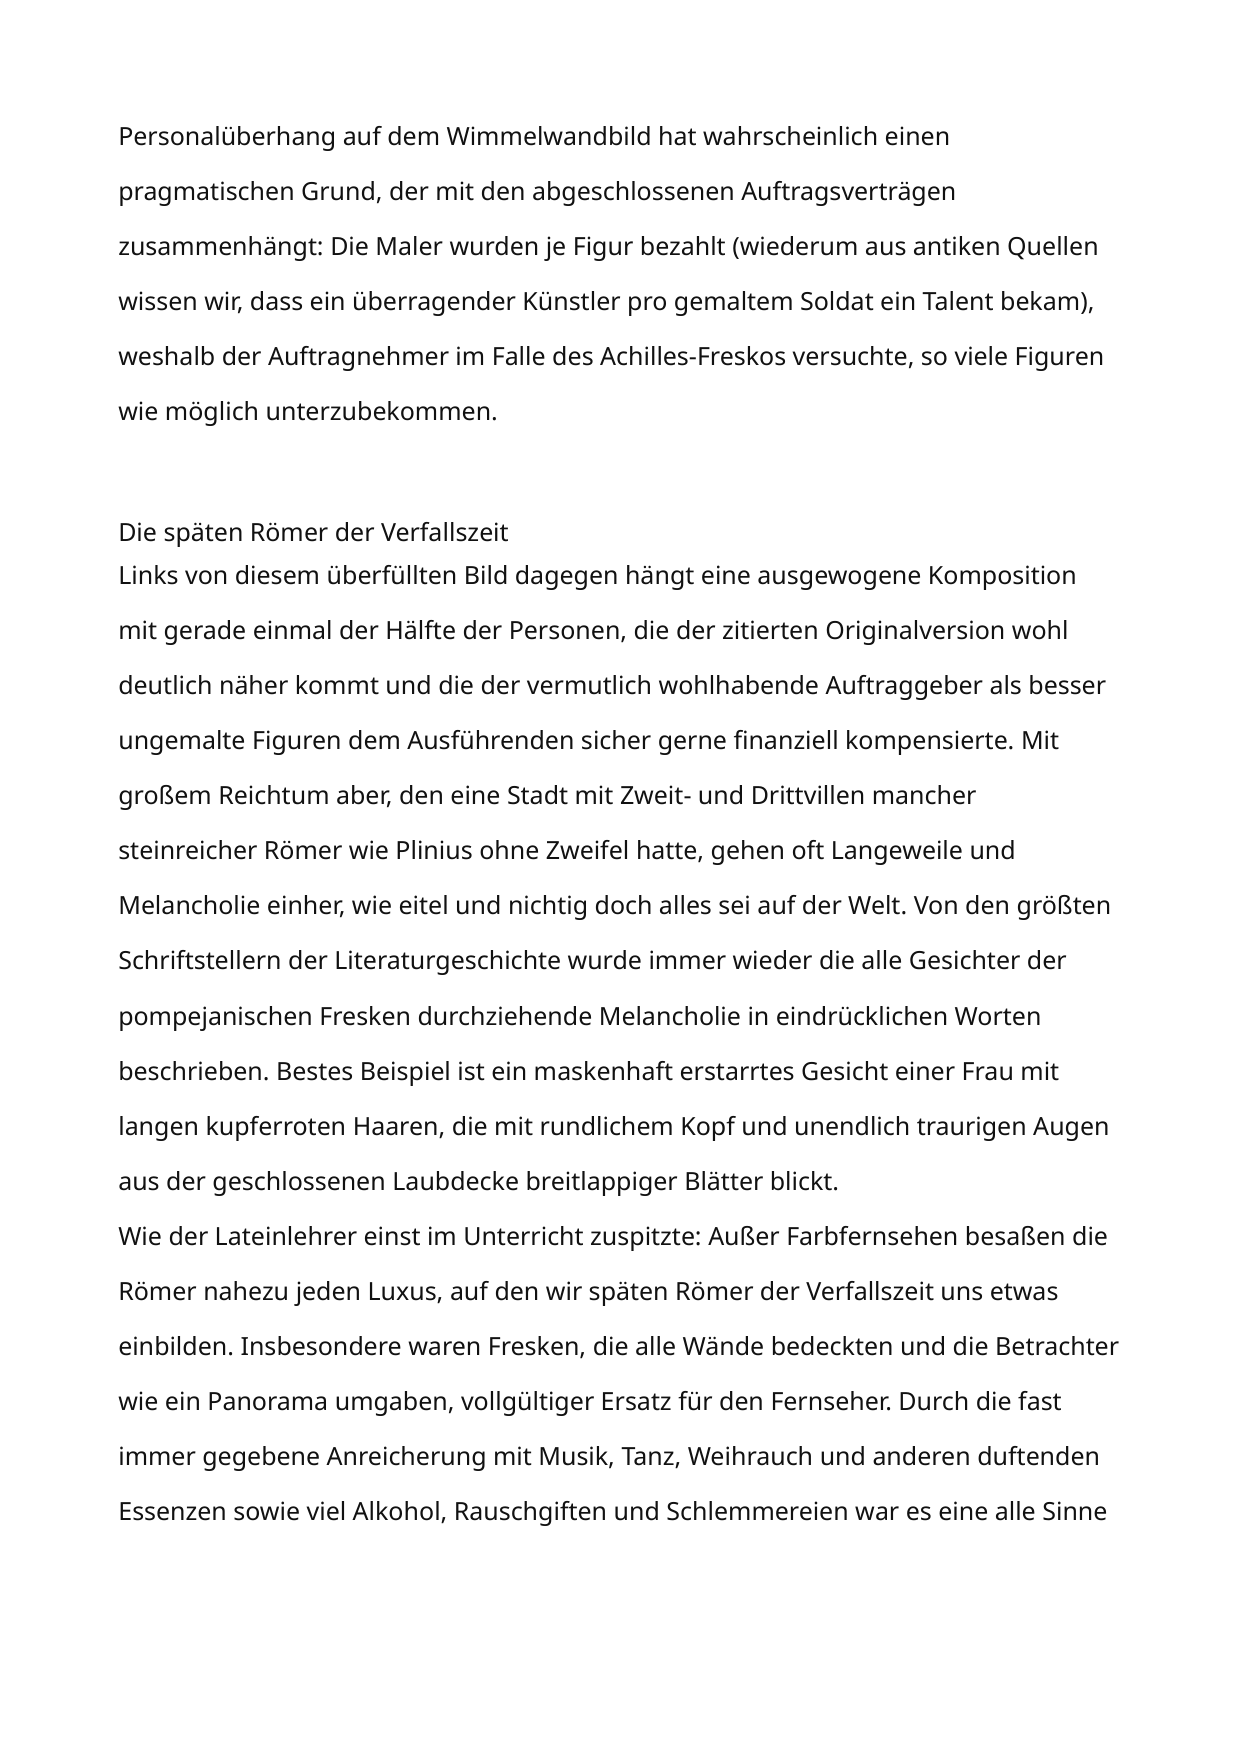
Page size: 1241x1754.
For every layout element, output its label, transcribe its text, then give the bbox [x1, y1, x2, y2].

text Wie der Lateinlehrer einst im Unterricht zuspitzte: Außer Farbfernsehen besaßen die Römer nahezu jeden Luxus, auf den wir späten Römer der Verfallszeit uns etwas einbilden. Insbesondere waren Fresken, die alle Wände bedeckten und die Betrachter wie ein Panorama umgaben, vollgültiger Ersatz für den Fernseher. Durch die fast immer gegebene Anreicherung mit Musik, Tanz, Weihrauch und anderen duftenden Essenzen sowie viel Alkohol, Rauschgiften und Schlemmereien war es eine alle Sinne [118, 1218, 1122, 1528]
subtitle Die späten Römer der Verfallszeit [118, 515, 1122, 549]
text Links von diesem überfüllten Bild dagegen hängt eine ausgewogene Komposition mit gerade einmal der Hälfte der Personen, die der zitierten Originalversion wohl deutlich näher kommt und die der vermutlich wohlhabende Auftraggeber als besser ungemalte Figuren dem Ausführenden sicher gerne finanziell kompensierte. Mit großem Reichtum aber, den eine Stadt mit Zweit- und Drittvillen mancher steinreicher Römer wie Plinius ohne Zweifel hatte, gehen oft Langeweile und Melancholie einher, wie eitel und nichtig doch alles sei auf der Welt. Von den größten Schriftstellern der Literaturgeschichte wurde immer wieder die alle Gesichter der pompejanischen Fresken durchziehende Melancholie in eindrücklichen Worten beschrieben. Bestes Beispiel ist ein maskenhaft erstarrtes Gesicht einer Frau mit langen kupferroten Haaren, die mit rundlichem Kopf und unendlich traurigen Augen aus der geschlossenen Laubdecke breitlappiger Blätter blickt. [118, 557, 1122, 1197]
text Personalüberhang auf dem Wimmelwandbild hat wahrscheinlich einen pragmatischen Grund, der mit den abgeschlossenen Auftragsverträgen zusammenhängt: Die Maler wurden je Figur bezahlt (wiederum aus antiken Quellen wissen wir, dass ein überragender Künstler pro gemaltem Soldat ein Talent bekam), weshalb der Auftragnehmer im Falle des Achilles-Freskos versuchte, so viele Figuren wie möglich unterzubekommen. [118, 118, 1122, 428]
